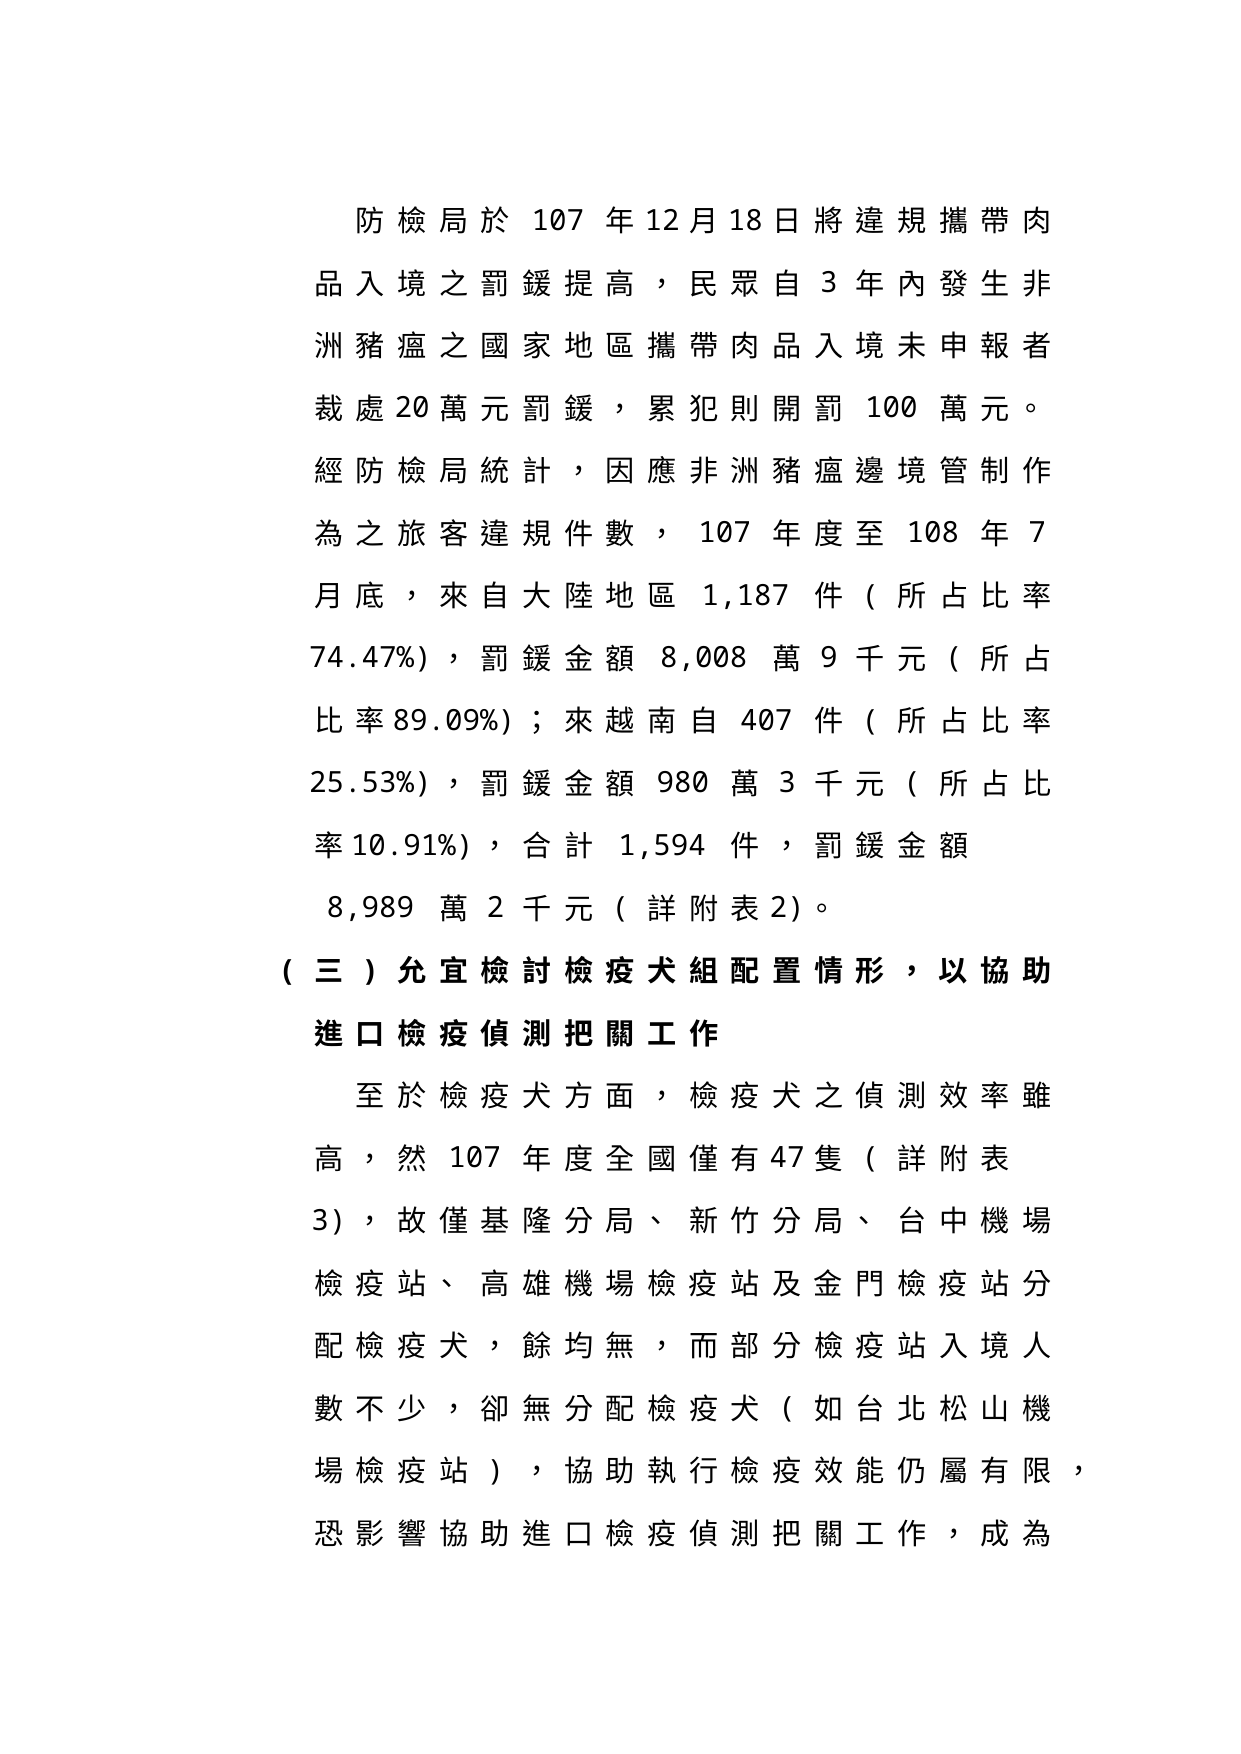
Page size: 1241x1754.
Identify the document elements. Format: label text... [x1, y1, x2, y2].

text 至於檢疫犬方面，檢疫犬之偵測效率雖高，然107年度全國僅有47隻(詳附表3)，故僅基隆分局、新竹分局、台中機場檢疫站、高雄機場檢疫站及金門檢疫站分配檢疫犬，餘均無，而部分檢疫站入境人數不少，卻無分配檢疫犬(如台北松山機場檢疫站)，協助執行檢疫效能仍屬有限，恐影響協助進口檢疫偵測把關工作，成為防疫漏洞。 [271, 1052, 1058, 1552]
text (三)允宜檢討檢疫犬組配置情形，以協助進口檢疫偵測把關工作 [242, 927, 1058, 1052]
text 防檢局於107年12月18日將違規攜帶肉品入境之罰鍰提高，民眾自3年內發生非洲豬瘟之國家地區攜帶肉品入境未申報者裁處20萬元罰鍰，累犯則開罰100萬元。經防檢局統計，因應非洲豬瘟邊境管制作為之旅客違規件數，107年度至108年7月底，來自大陸地區1,187件(所占比率74.47%)，罰鍰金額8,008萬9千元(所占比率89.09%)；來越南自407件(所占比率25.53%)，罰鍰金額980萬3千元(所占比率10.91%)，合計1,594件，罰鍰金額8,989萬2千元(詳附表2)。 [271, 177, 1058, 927]
